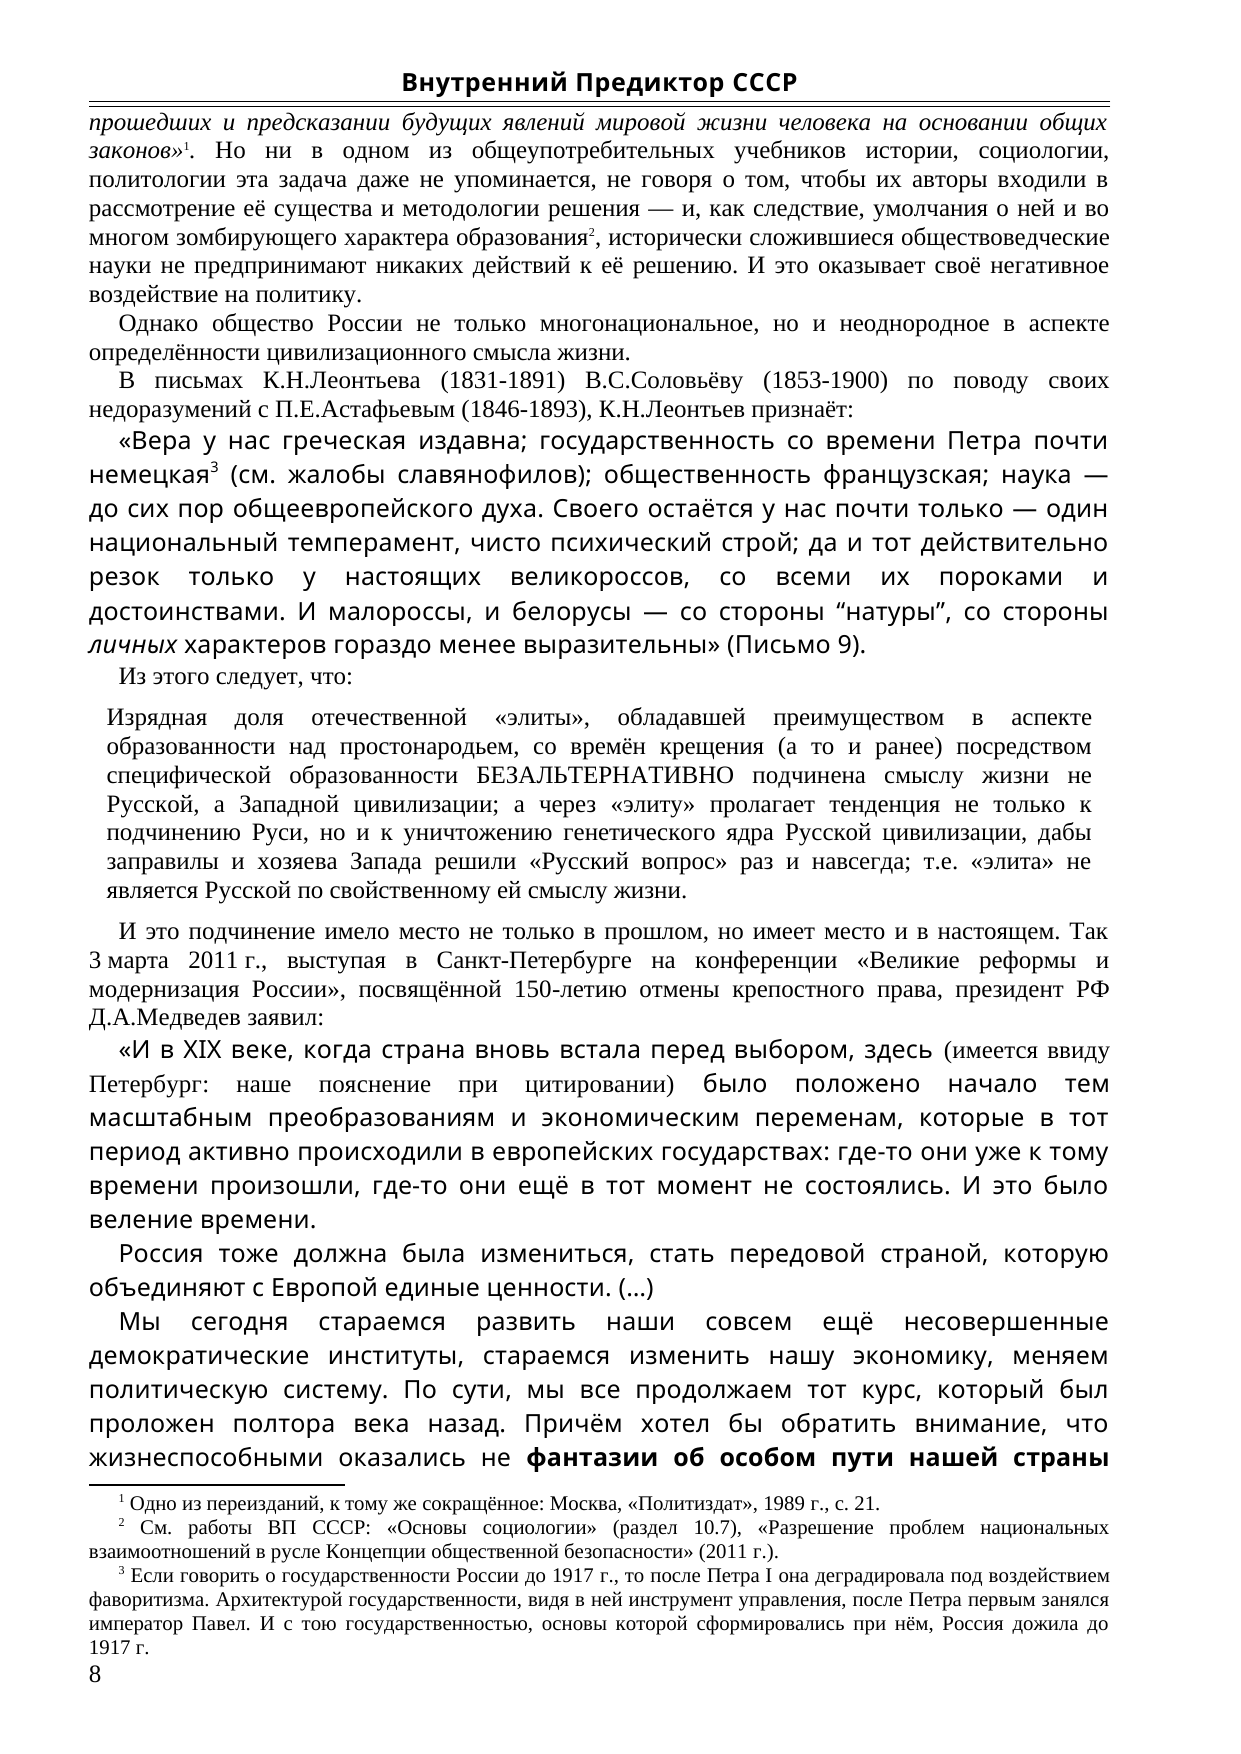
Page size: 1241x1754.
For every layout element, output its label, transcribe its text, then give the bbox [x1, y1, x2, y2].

text И это подчинение имело место не только в прошлом, но имеет место и в настоящем. Так 3 марта 2011 г., выступая в Санкт-Петербурге на конференции «Великие реформы и модернизация России», посвящённой 150‑летию отмены крепостного права, президент РФ Д.А.Мед­ве­дев заявил: [89, 916, 1110, 1031]
text Мы сегодня стараемся развить наши совсем ещё несовершенные демократические институты, стараемся изменить нашу экономику, меняем политическую систему. По сути, мы все продолжаем тот курс, который был проложен полтора века назад. Причём хотел бы обратить внимание, что жизнеспособными оказались не фантазии об особом пути нашей страны [89, 1304, 1110, 1474]
text См. работы ВП СССР: «Основы социологии» (раздел 10.7), «Разрешение проблем национальных взаимоотношений в русле Концепции общественной безопасности» (2011 г.). [89, 1515, 1110, 1563]
text Однако общество России не только многонациональное, но и неоднородное в аспекте определённости цивилизационного смысла жизни. [89, 308, 1110, 365]
text Россия тоже должна была измениться, стать передовой страной, которую объединяют с Европой единые ценности. (…) [89, 1236, 1110, 1304]
text Из этого следует, что: [89, 661, 1110, 690]
text Изрядная доля отечественной «элиты», обладавшей преимуществом в аспекте образованности над простонародьем, со времён крещения (а то и ранее) посредством специфической образованности БЕЗАЛЬТЕРНАТИВНО подчинена смыслу жизни не Русской, а Западной цивилизации; а через «элиту» пролагает тенденция не только к подчинению Руси, но и к уничтожению генетического ядра Русской цивилизации, дабы заправилы и хозяева Запада решили «Русский вопрос» раз и навсегда; т.е. «элита» не является Русской по свойственному ей смыслу жизни. [106, 702, 1093, 904]
text «Вера у нас греческая издавна; государственность со времени Петра почти немецкая (см. жалобы славянофилов); общественность французская; наука — до сих пор общеевропейского духа. Своего остаётся у нас почти только — один национальный темперамент, чисто психический строй; да и тот действительно резок только у настоящих великороссов, со всеми их пороками и достоинствами. И малороссы, и белорусы — со стороны “натуры”, со стороны личных характеров гораздо менее выразительны» (Письмо 9). [89, 423, 1110, 661]
text В письмах К.Н.Ле­он­тьева (1831-1891) В.С.Соловьёву (1853-1900) по поводу своих недоразумений с П.Е.Астафьевым (1846-1893), К.Н.Леонтьев признаёт: [89, 365, 1110, 423]
text Если говорить о государственности России до 1917 г., то после Петра I она деградировала под воздействием фаворитизма. Архитектурой государственности, видя в ней инструмент управления, после Петра первым занялся император Павел. И с тою государственностью, основы которой сформировались при нём, Россия дожила до 1917 г. [89, 1563, 1110, 1659]
text Одно из переизданий, к тому же сокращённое: Москва, «Политиздат», 1989 г., с. 21. [89, 1491, 1110, 1515]
text прошедших и предсказании будущих явлений мировой жизни человека на основании общих законов». Но ни в одном из общеупотребительных учебников истории, социологии, политологии эта задача даже не упоминается, не говоря о том, чтобы их авторы входили в рассмотрение её существа и методологии решения — и, как следствие, умолчания о ней и во многом зомбирующего характера образования, исторически сложившиеся обществоведческие науки не предпринимают никаких действий к её решению. И это оказывает своё негативное воздействие на политику. [89, 107, 1110, 308]
text «И в XIX веке, когда страна вновь встала перед выбором, здесь (имеется ввиду Петербург: наше пояснение при цитировании) было положено начало тем масштабным преобразованиям и экономическим переменам, которые в тот период активно происходили в европейских государствах: где-то они уже к тому времени произошли, где-то они ещё в тот момент не состоялись. И это было веление времени. [89, 1031, 1110, 1236]
